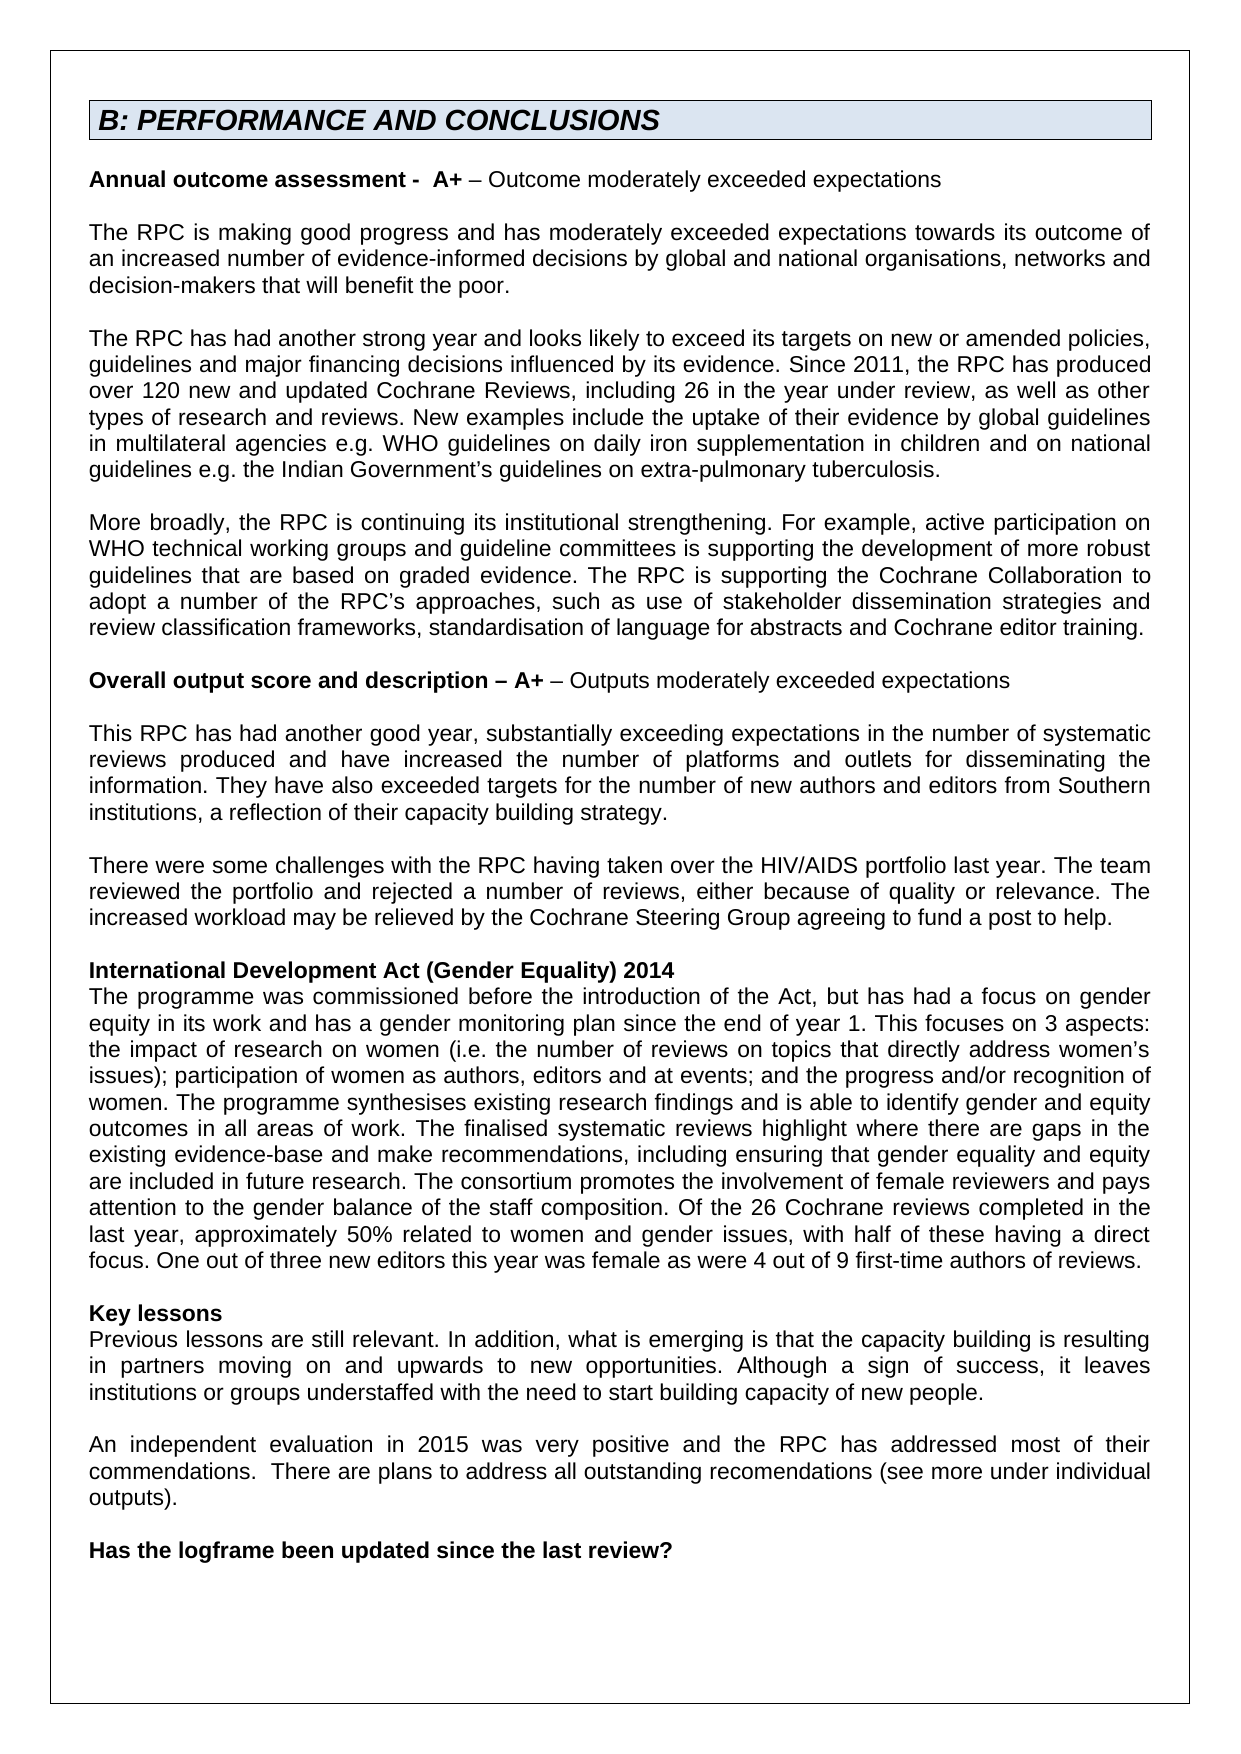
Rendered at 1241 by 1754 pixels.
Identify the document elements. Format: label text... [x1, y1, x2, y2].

subtitle B: PERFORMANCE AND CONCLUSIONS [90, 101, 1151, 139]
text Annual outcome assessment - A+ – Outcome moderately exceeded expectations [89, 166, 1152, 193]
text Overall output score and description – A+ – Outputs moderately exceeded expectations [89, 667, 1152, 693]
text This RPC has had another good year, substantially exceeding expectations in the number of systematic reviews produced and have increased the number of platforms and outlets for disseminating the information. They have also exceeded targets for the number of new authors and editors from Southern institutions, a reflection of their capacity building strategy. [89, 720, 1152, 825]
text Key lessons [89, 1299, 1152, 1326]
text More broadly, the RPC is continuing its institutional strengthening. For example, active participation on WHO technical working groups and guideline committees is supporting the development of more robust guidelines that are based on graded evidence. The RPC is supporting the Cochrane Collaboration to adopt a number of the RPC’s approaches, such as use of stakeholder dissemination strategies and review classification frameworks, standardisation of language for abstracts and Cochrane editor training. [89, 509, 1152, 641]
text There were some challenges with the RPC having taken over the HIV/AIDS portfolio last year. The team reviewed the portfolio and rejected a number of reviews, either because of quality or relevance. The increased workload may be relieved by the Cochrane Steering Group agreeing to fund a post to help. [89, 852, 1152, 931]
text The RPC is making good progress and has moderately exceeded expectations towards its outcome of an increased number of evidence-informed decisions by global and national organisations, networks and decision-makers that will benefit the poor. [89, 219, 1152, 298]
text Has the logframe been updated since the last review? [89, 1537, 1152, 1563]
text The RPC has had another strong year and looks likely to exceed its targets on new or amended policies, guidelines and major financing decisions influenced by its evidence. Since 2011, the RPC has produced over 120 new and updated Cochrane Reviews, including 26 in the year under review, as well as other types of research and reviews. New examples include the uptake of their evidence by global guidelines in multilateral agencies e.g. WHO guidelines on daily iron supplementation in children and on national guidelines e.g. the Indian Government’s guidelines on extra-pulmonary tuberculosis. [89, 324, 1152, 483]
text International Development Act (Gender Equality) 2014 [89, 957, 1152, 983]
text An independent evaluation in 2015 was very positive and the RPC has addressed most of their commendations. There are plans to address all outstanding recomendations (see more under individual outputs). [89, 1431, 1152, 1510]
text Previous lessons are still relevant. In addition, what is emerging is that the capacity building is resulting in partners moving on and upwards to new opportunities. Although a sign of success, it leaves institutions or groups understaffed with the need to start building capacity of new people. [89, 1326, 1152, 1405]
text The programme was commissioned before the introduction of the Act, but has had a focus on gender equity in its work and has a gender monitoring plan since the end of year 1. This focuses on 3 aspects: the impact of research on women (i.e. the number of reviews on topics that directly address women’s issues); participation of women as authors, editors and at events; and the progress and/or recognition of women. The programme synthesises existing research findings and is able to identify gender and equity outcomes in all areas of work. The finalised systematic reviews highlight where there are gaps in the existing evidence-base and make recommendations, including ensuring that gender equality and equity are included in future research. The consortium promotes the involvement of female reviewers and pays attention to the gender balance of the staff composition. Of the 26 Cochrane reviews completed in the last year, approximately 50% related to women and gender issues, with half of these having a direct focus. One out of three new editors this year was female as were 4 out of 9 first-time authors of reviews. [89, 983, 1152, 1273]
